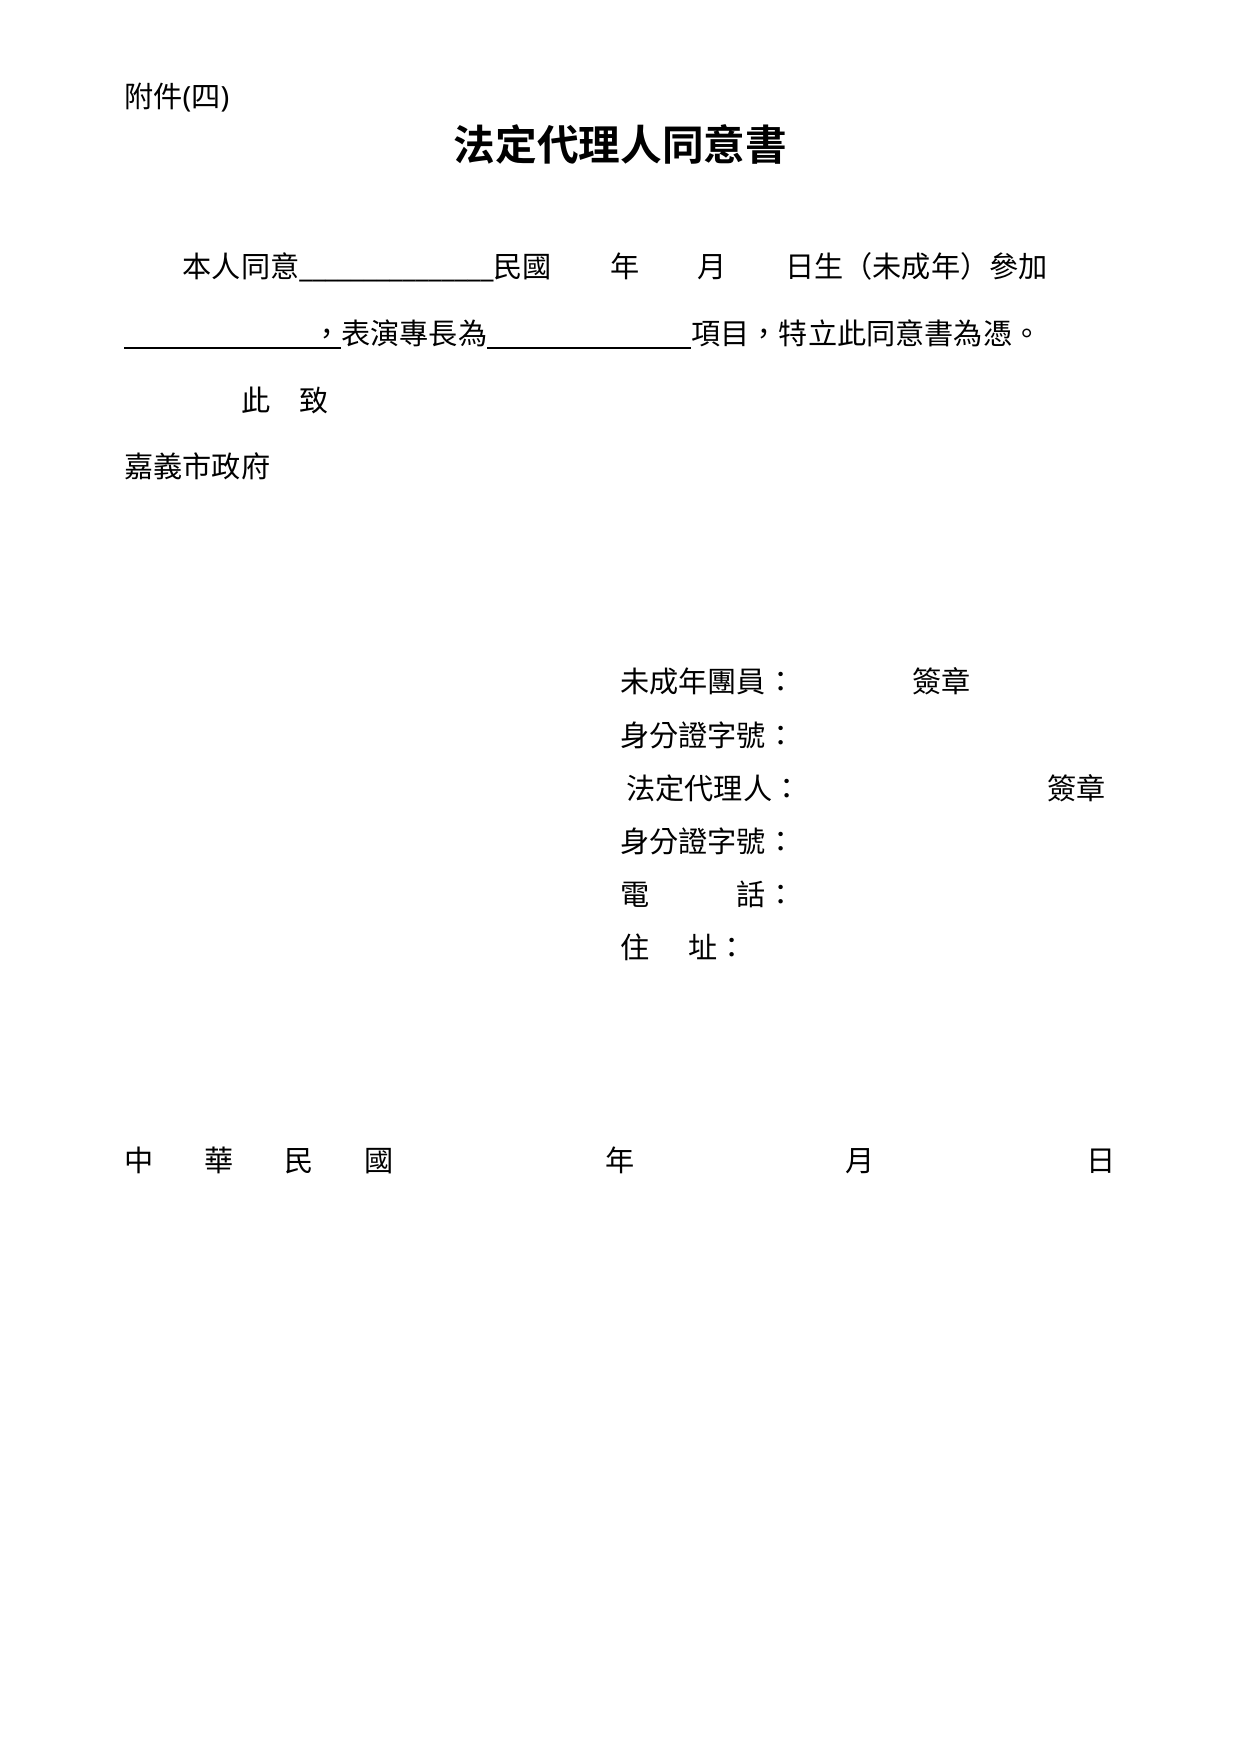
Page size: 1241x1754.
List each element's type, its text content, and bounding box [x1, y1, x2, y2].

text ，表演專長為 項目，特立此同意書為憑。 [124, 291, 1116, 358]
text 此 致 [124, 358, 1116, 424]
text 未成年團員： 簽章 [124, 650, 1116, 703]
text 身分證字號： [124, 703, 1116, 757]
text 本人同意_______________民國 年 月 日生（未成年）參加 [124, 224, 1116, 291]
text 身分證字號： [124, 810, 1116, 863]
text 法定代理人： 簽章 [626, 757, 1116, 810]
text 電 話： [124, 863, 1116, 916]
text 中 華 民 國 年 月 日 [124, 1128, 1116, 1182]
text 法定代理人同意書 [124, 118, 1116, 171]
text 附件(四) [124, 65, 1116, 118]
text 住 址： [124, 916, 1116, 969]
text 嘉義市政府 [124, 424, 1116, 491]
